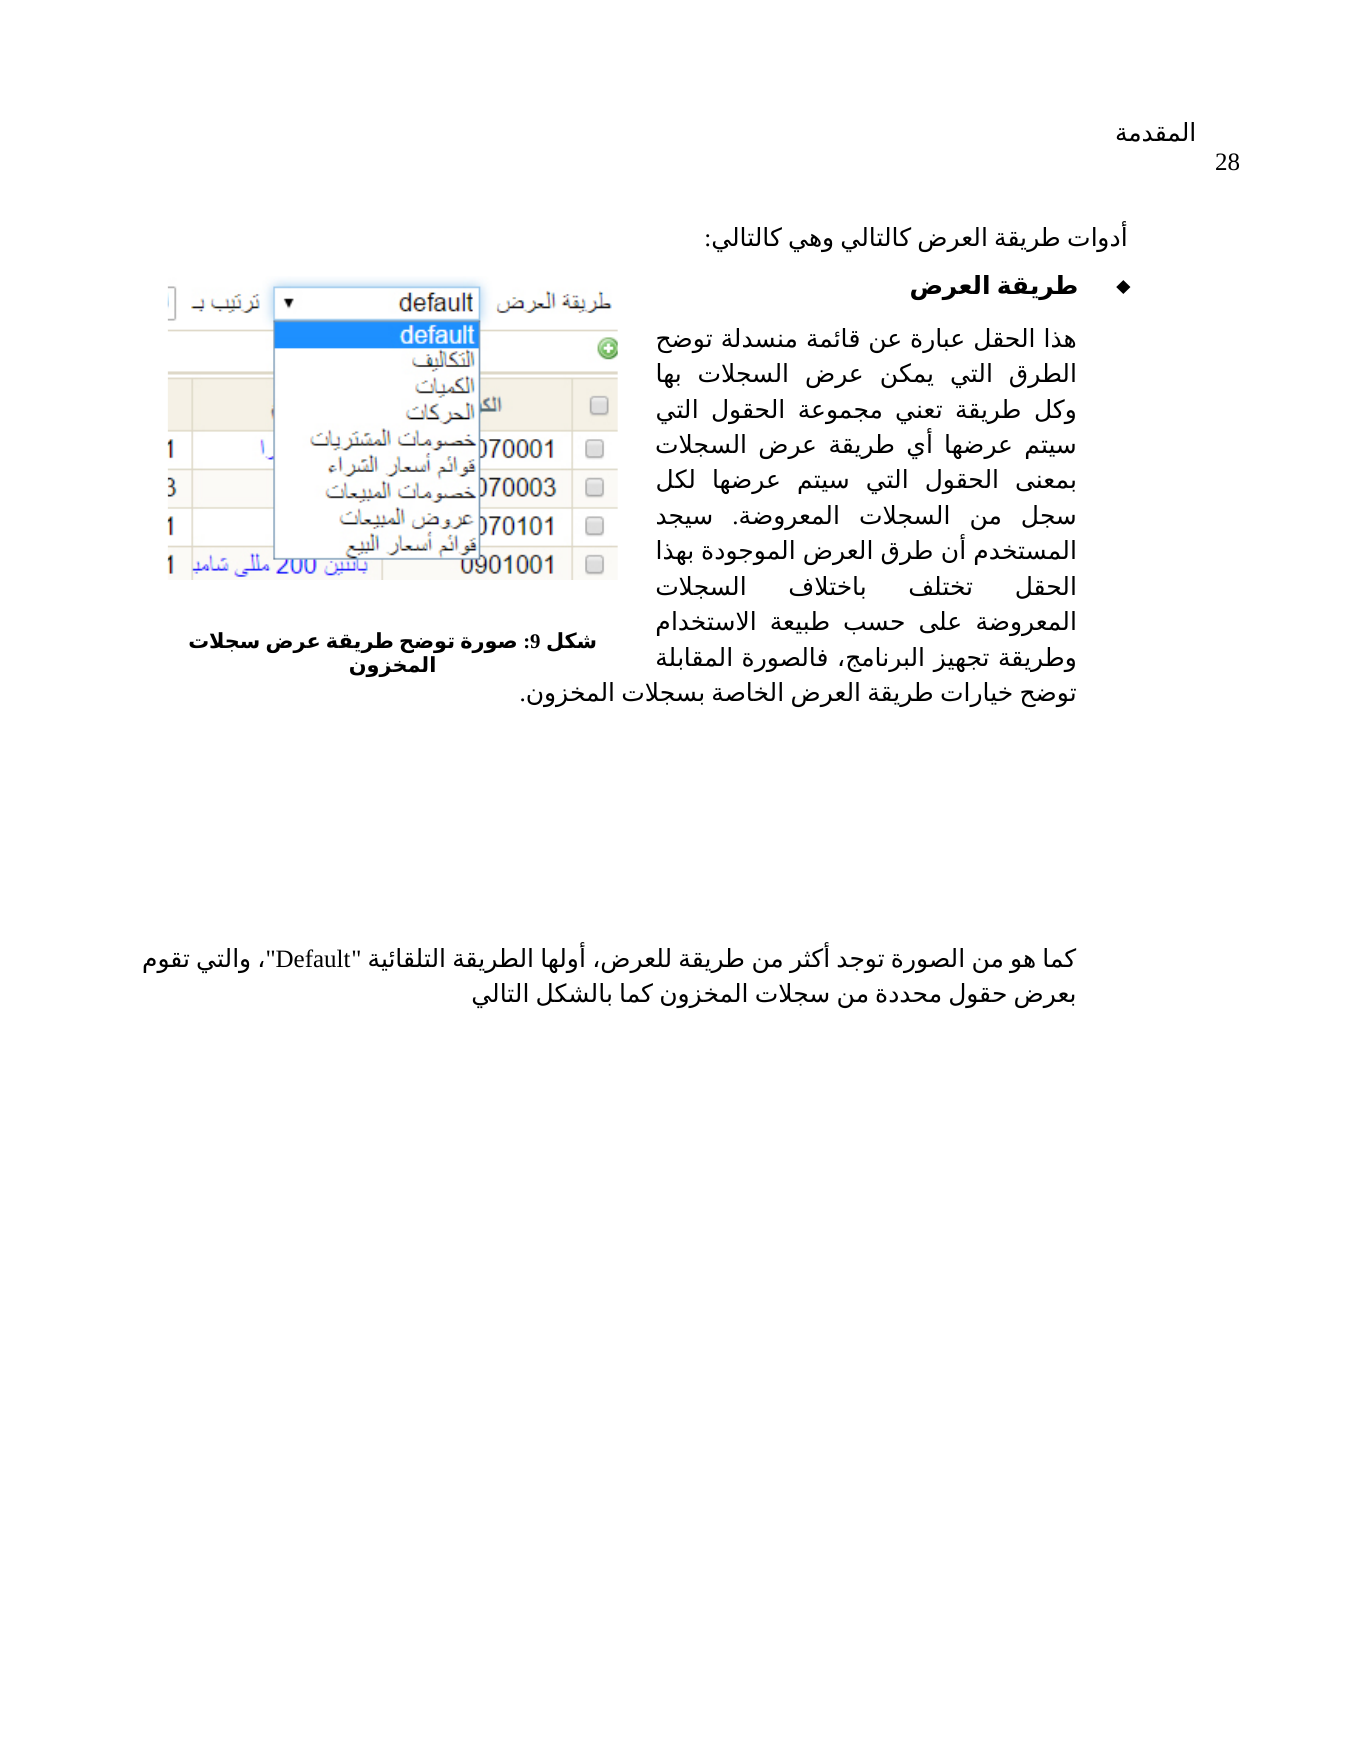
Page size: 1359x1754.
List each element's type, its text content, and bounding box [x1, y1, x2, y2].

text كما هو من الصورة توجد أكثر من طريقة للعرض، أولها الطريقة التلقائية "Default"، والتي تقوم بعرض حقول محددة من سجلات المخزون كما بالشكل التالي [142, 937, 1077, 1008]
list شكل 9: صورة توضح طريقة عرض سجلات المخزون [153, 629, 631, 677]
text أدوات طريقة العرض كالتالي وهي كالتالي: [142, 217, 1128, 252]
text هذا الحقل عبارة عن قائمة منسدلة توضح الطرق التي يمكن عرض السجلات بها وكل طريقة تعني مجموعة الحقول التي سيتم عرضها أي طريقة عرض السجلات بمعنى الحقول التي سيتم عرضها لكل سجل من السجلات المعروضة. سيجد المستخدم أن طرق العرض الموجودة بهذا الحقل تختلف باختلاف السجلات المعروضة على حسب طبيعة الاستخدام وطريقة تجهيز البرنامج، فالصورة المقابلة توضح خيارات طريقة العرض الخاصة بسجلات المخزون. [142, 317, 1077, 707]
list طريقة العرض [153, 264, 1116, 629]
picture [167, 276, 618, 580]
